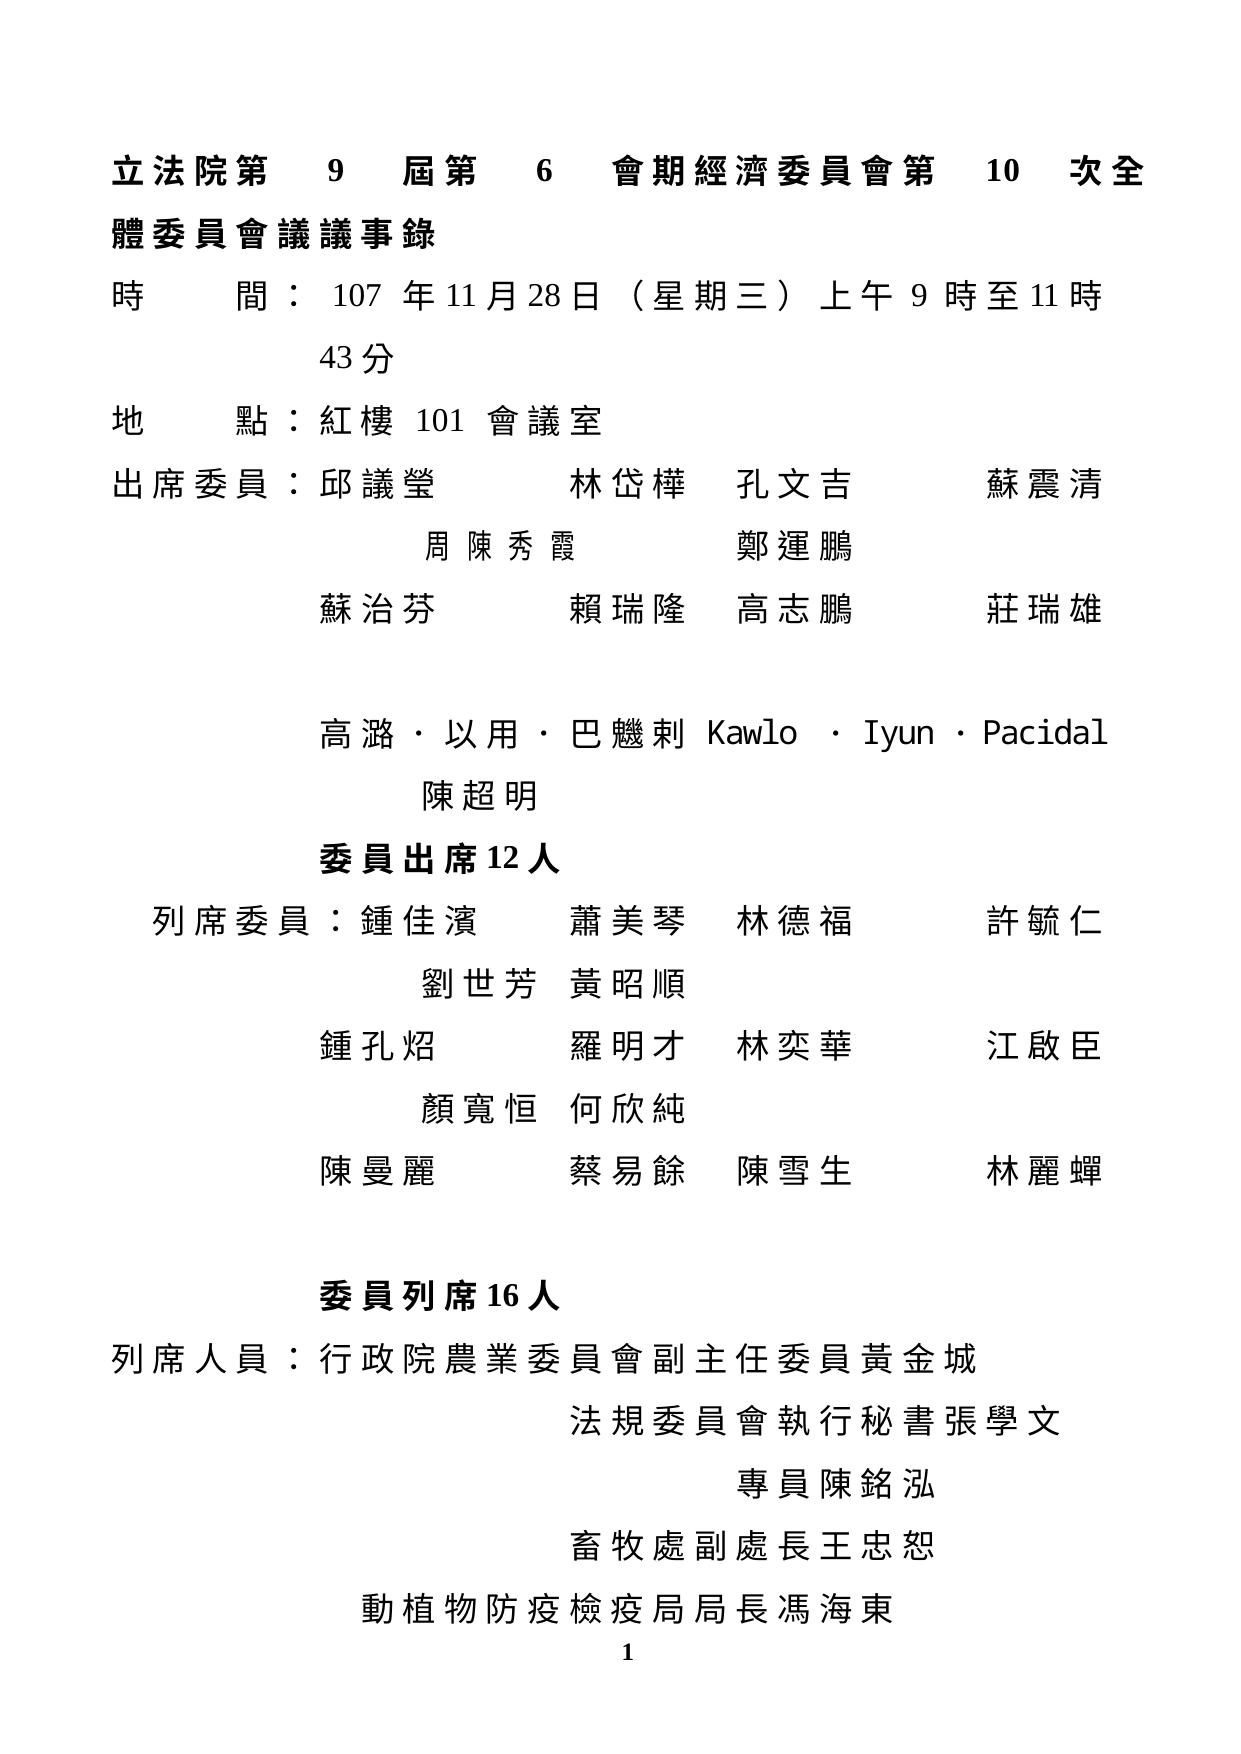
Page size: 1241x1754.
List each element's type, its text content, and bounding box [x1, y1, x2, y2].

text 專員陳銘泓 [274, 1440, 1148, 1502]
text 法規委員會執行秘書張學文 [274, 1377, 1148, 1440]
text 列席委員：鍾佳濱 蕭美琴 林德福 許毓仁 劉世芳 黃昭順 鍾孔炤 羅明才 林奕華 江啟臣 顏寬恒 何欣純 陳曼麗 蔡易餘 陳雪生 林麗蟬 委員列席16人 [108, 877, 1114, 1315]
text 時 間：107年11月28日（星期三）上午9時至11時43分 [107, 252, 1119, 377]
text 地 點：紅樓101會議室 [107, 377, 1148, 440]
text 立法院第9屆第6會期經濟委員會第10次全體委員會議議事錄 [107, 127, 1148, 252]
text 畜牧處副處長王忠恕 [274, 1502, 1148, 1565]
text 列席人員：行政院農業委員會副主任委員黃金城 [107, 1315, 1148, 1377]
text 動植物防疫檢疫局局長馮海東 [274, 1565, 1148, 1627]
text 出席委員：邱議瑩 林岱樺 孔文吉 蘇震清 周陳秀霞 鄭運鵬 蘇治芬 賴瑞隆 高志鵬 莊瑞雄 高潞．以用．巴魕剌Kawlo．Iyun．Pacidal 陳超明 委員出席12人 [107, 440, 1114, 877]
